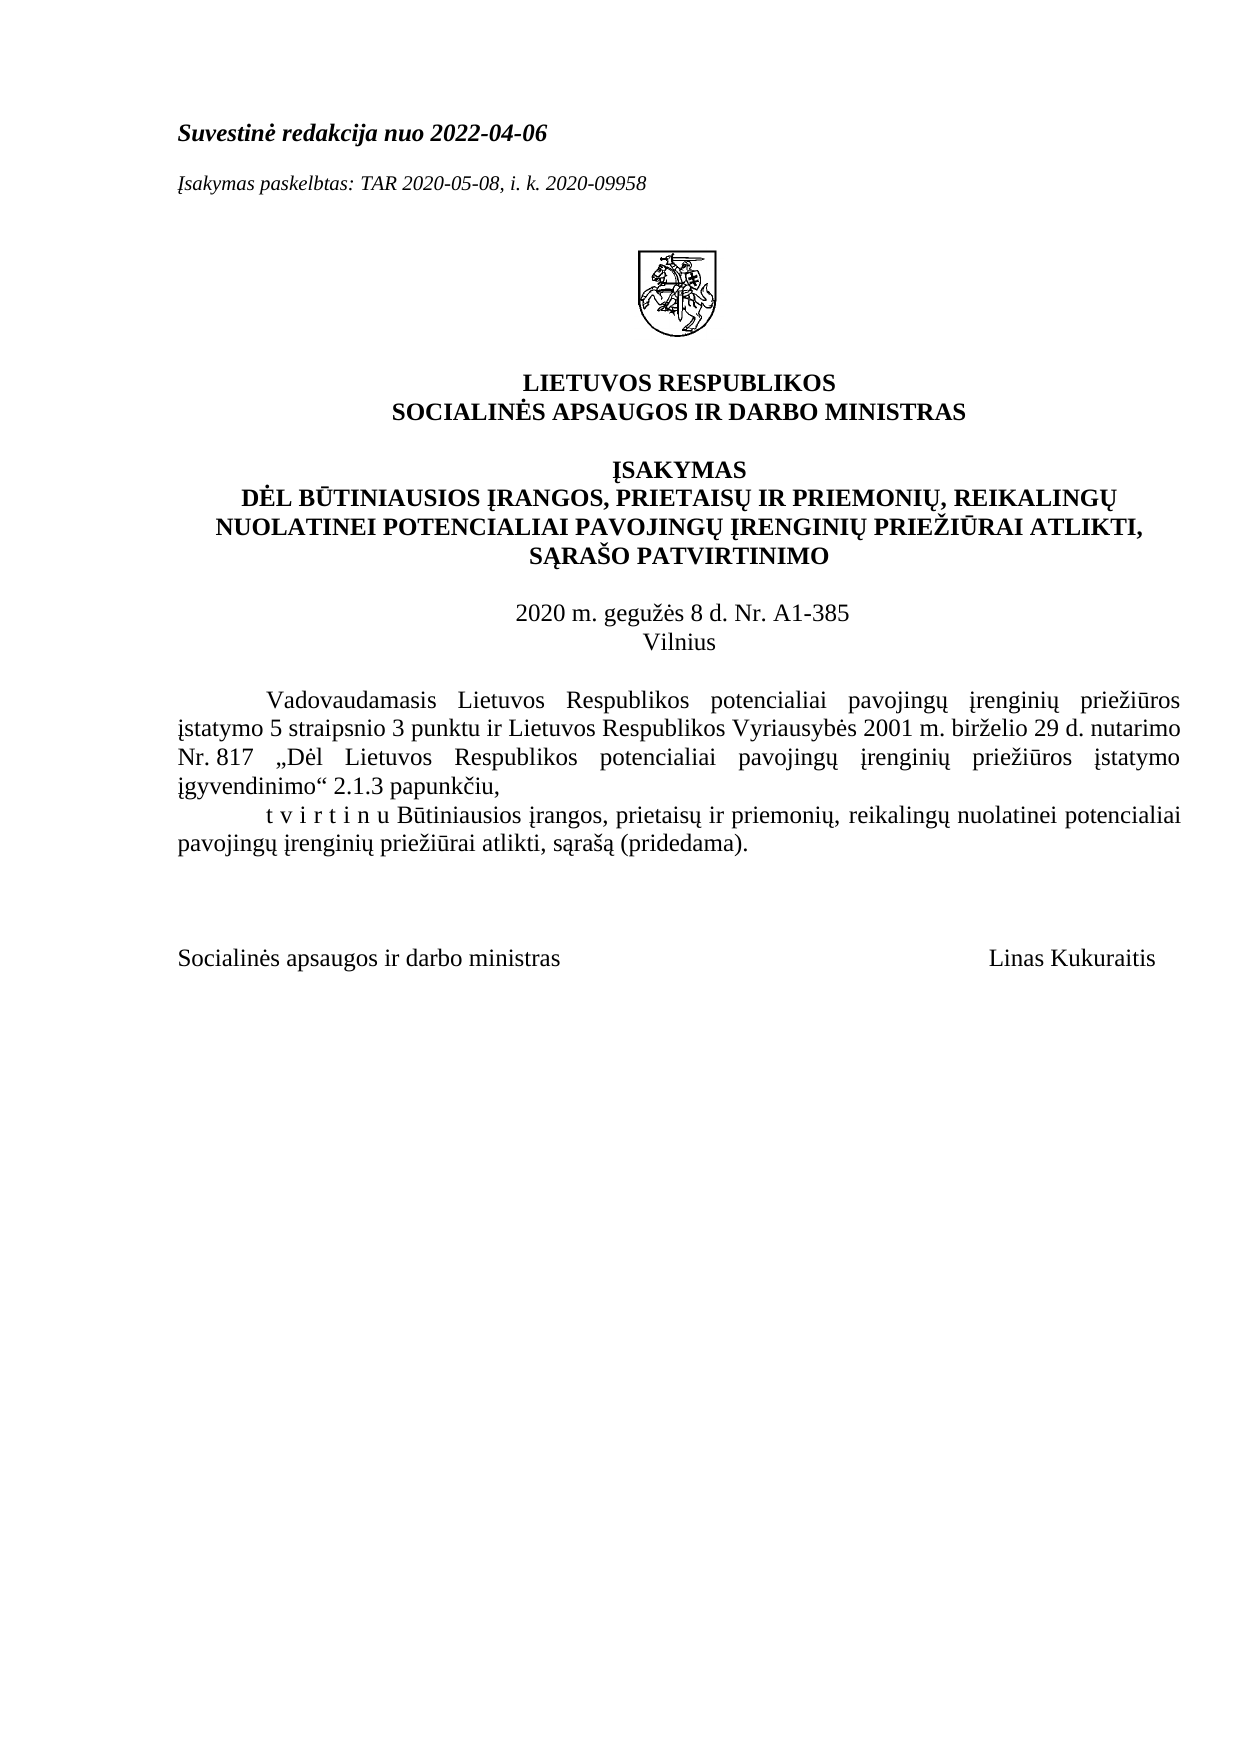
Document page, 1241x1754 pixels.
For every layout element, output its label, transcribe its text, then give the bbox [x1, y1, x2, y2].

text Socialinės apsaugos ir darbo ministras Linas Kukuraitis [177, 943, 1181, 972]
text LIETUVOS RESPUBLIKOS [177, 368, 1181, 397]
text Vadovaudamasis Lietuvos Respublikos potencialiai pavojingų įrenginių priežiūros įstatymo 5 straipsnio 3 punktu ir Lietuvos Respublikos Vyriausybės 2001 m. birželio 29 d. nutarimo Nr. 817 „Dėl Lietuvos Respublikos potencialiai pavojingų įrenginių priežiūros įstatymo įgyvendinimo“ 2.1.3 papunkčiu, [177, 685, 1181, 800]
text ĮSAKYMAS [177, 455, 1181, 483]
text t v i r t i n u Būtiniausios įrangos, prietaisų ir priemonių, reikalingų nuolatinei potencialiai pavojingų įrenginių priežiūrai atlikti, sąrašą (pridedama). [177, 800, 1181, 857]
text 2020 m. gegužės 8 d. Nr. A1-385 [177, 598, 1181, 627]
text SOCIALINĖS APSAUGOS IR DARBO MINISTRAS [177, 397, 1181, 426]
text Įsakymas paskelbtas: TAR 2020-05-08, i. k. 2020-09958 [177, 171, 1181, 195]
text DĖL BŪTINIAUSIOS ĮRANGOS, PRIETAISŲ IR PRIEMONIŲ, REIKALINGŲ NUOLATINEI POTENCIALIAI PAVOJINGŲ ĮRENGINIŲ PRIEŽIŪRAI ATLIKTI, SĄRAŠO PATVIRTINIMO [177, 483, 1181, 570]
text Vilnius [177, 627, 1181, 656]
text Suvestinė redakcija nuo 2022-04-06 [177, 118, 1181, 147]
